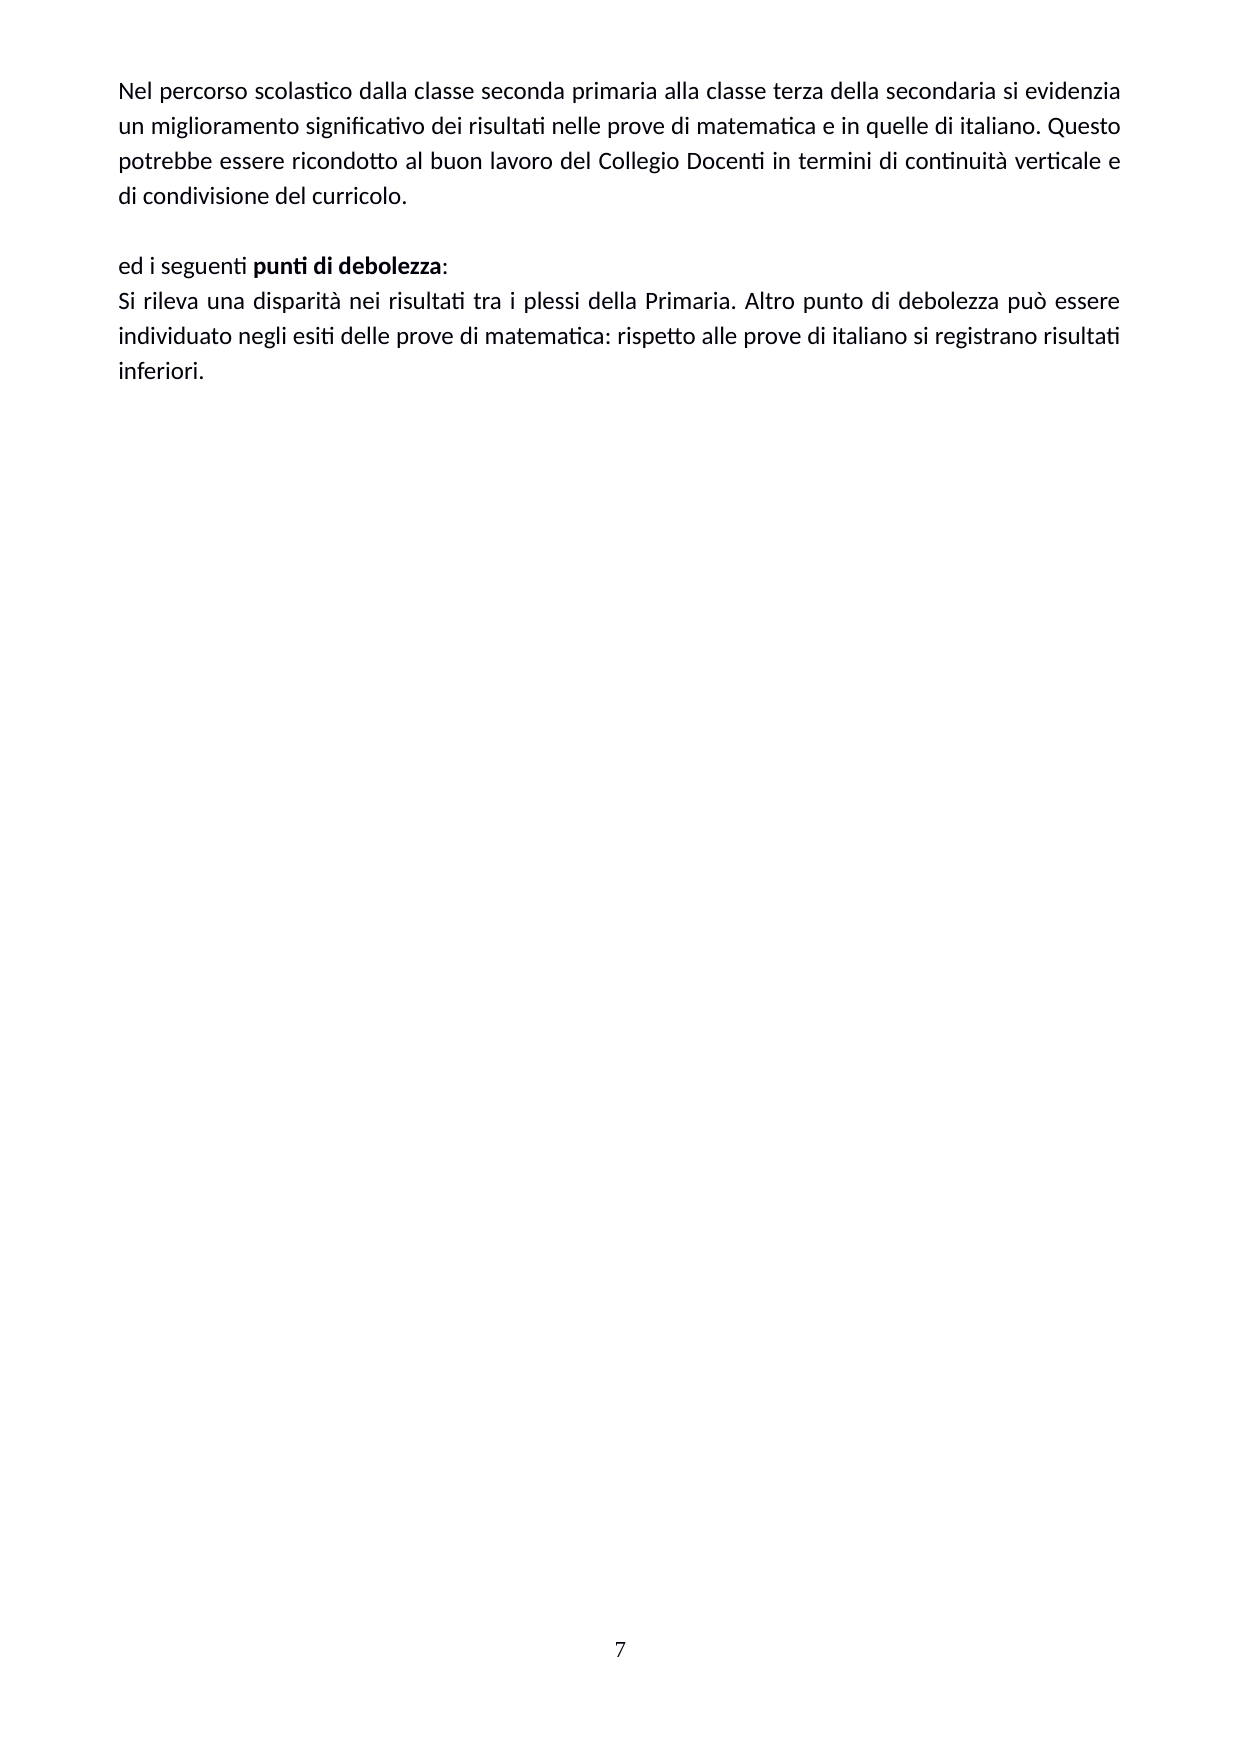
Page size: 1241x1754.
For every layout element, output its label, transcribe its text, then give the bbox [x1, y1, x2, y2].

text Si rileva una disparità nei risultati tra i plessi della Primaria. Altro punto di debolezza può essere individuato negli esiti delle prove di matematica: rispetto alle prove di italiano si registrano risultati inferiori. [118, 285, 1122, 386]
text Nel percorso scolastico dalla classe seconda primaria alla classe terza della secondaria si evidenzia un miglioramento significativo dei risultati nelle prove di matematica e in quelle di italiano. Questo potrebbe essere ricondotto al buon lavoro del Collegio Docenti in termini di continuità verticale e di condivisione del curricolo. [118, 75, 1122, 211]
text ed i seguenti punti di debolezza: [118, 250, 1122, 281]
